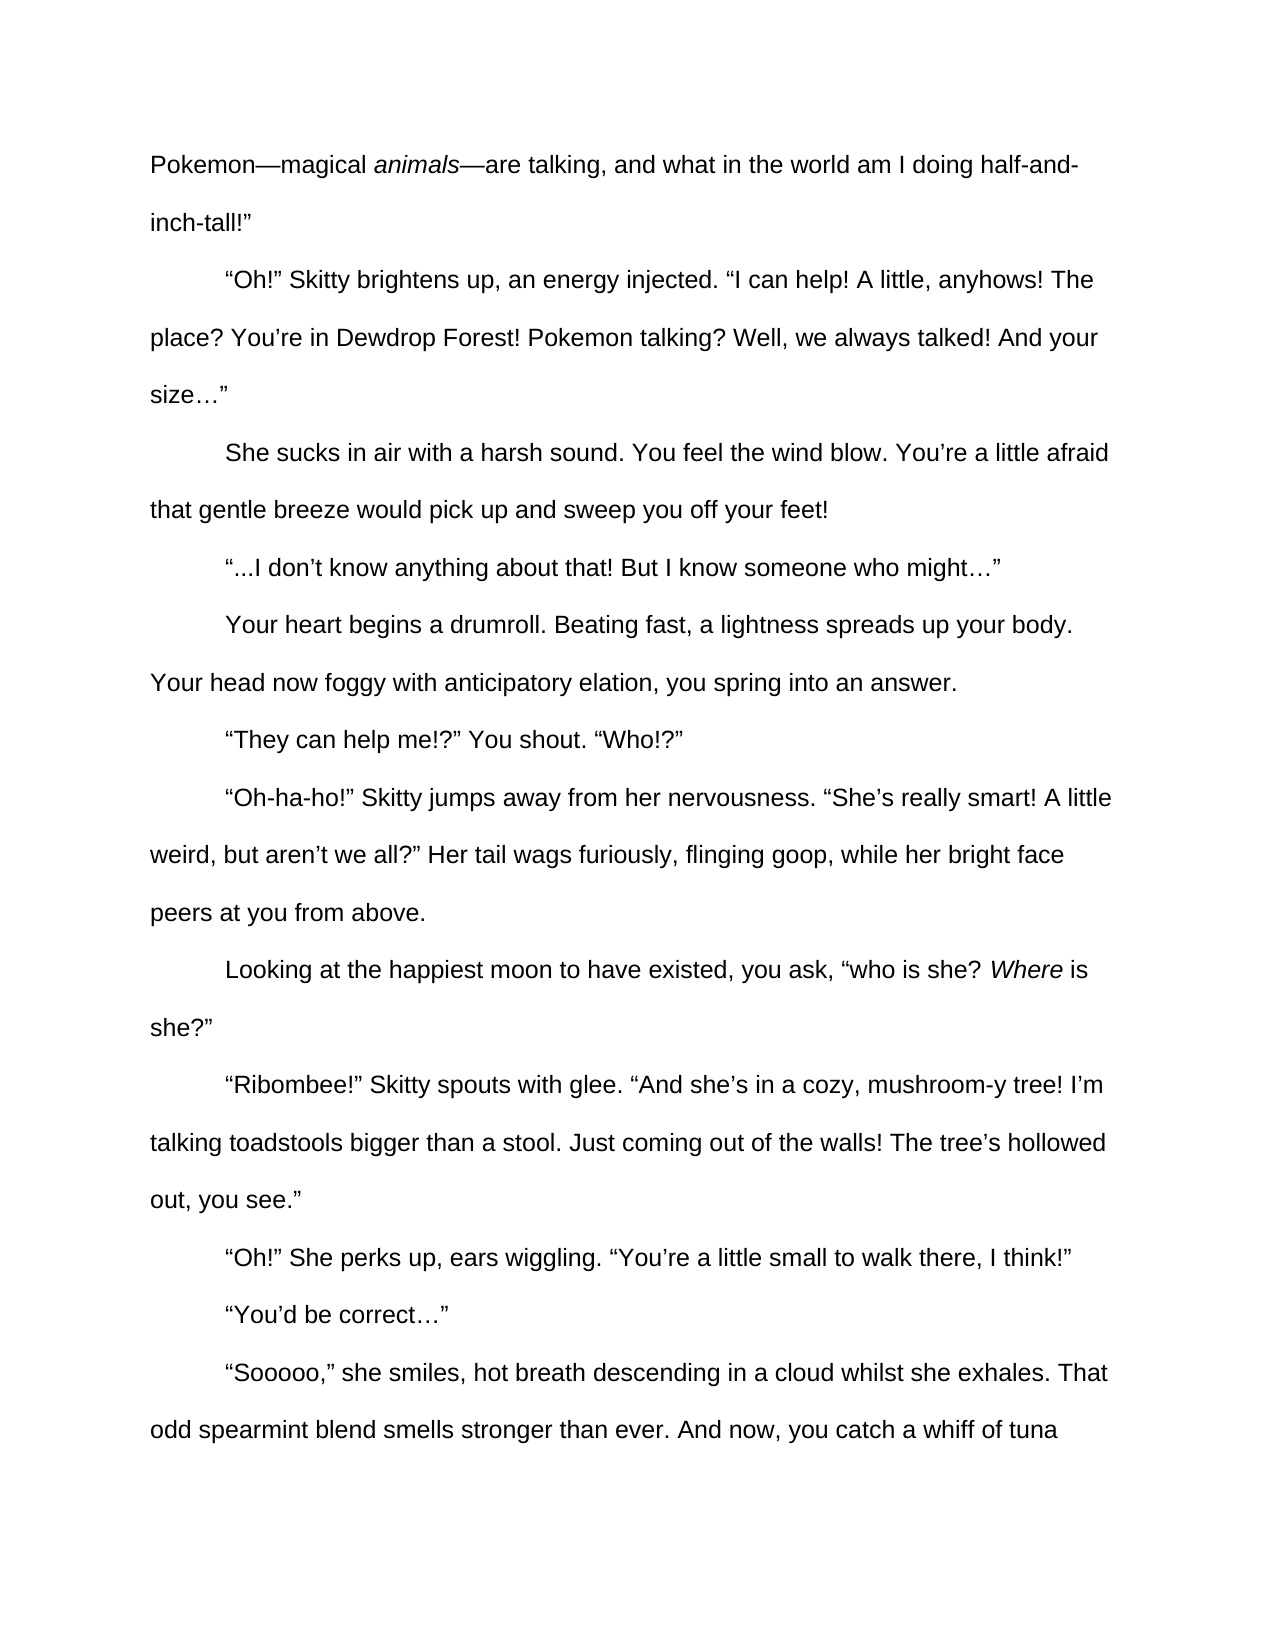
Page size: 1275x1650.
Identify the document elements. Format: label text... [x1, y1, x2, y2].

text “...I don’t know anything about that! But I know someone who might…” [150, 552, 1125, 581]
text “Sooooo,” she smiles, hot breath descending in a cloud whilst she exhales. That odd spearmint blend smells stronger than ever. And now, you catch a whiff of tuna [150, 1357, 1125, 1444]
text “Oh!” She perks up, ears wiggling. “You’re a little small to walk there, I think!” [150, 1242, 1125, 1271]
text Looking at the happiest moon to have existed, you ask, “who is she? Where is she?” [150, 955, 1125, 1041]
text “They can help me!?” You shout. “Who!?” [150, 725, 1125, 754]
text “Oh-ha-ho!” Skitty jumps away from her nervousness. “She’s really smart! A little weird, but aren’t we all?” Her tail wags furiously, flinging goop, while her bright face peers at you from above. [150, 782, 1125, 926]
text She sucks in air with a harsh sound. You feel the wind blow. You’re a little afraid that gentle breeze would pick up and sweep you off your feet! [150, 437, 1125, 524]
text Pokemon—magical animals—are talking, and what in the world am I doing half-and-inch-tall!” [150, 150, 1125, 236]
text “You’d be correct…” [150, 1300, 1125, 1329]
text “Oh!” Skitty brightens up, an energy injected. “I can help! A little, anyhows! The place? You’re in Dewdrop Forest! Pokemon talking? Well, we always talked! And your size…” [150, 265, 1125, 409]
text Your heart begins a drumroll. Beating fast, a lightness spreads up your body. Your head now foggy with anticipatory elation, you spring into an answer. [150, 610, 1125, 696]
text “Ribombee!” Skitty spouts with glee. “And she’s in a cozy, mushroom-y tree! I’m talking toadstools bigger than a stool. Just coming out of the walls! The tree’s hollowed out, you see.” [150, 1070, 1125, 1214]
